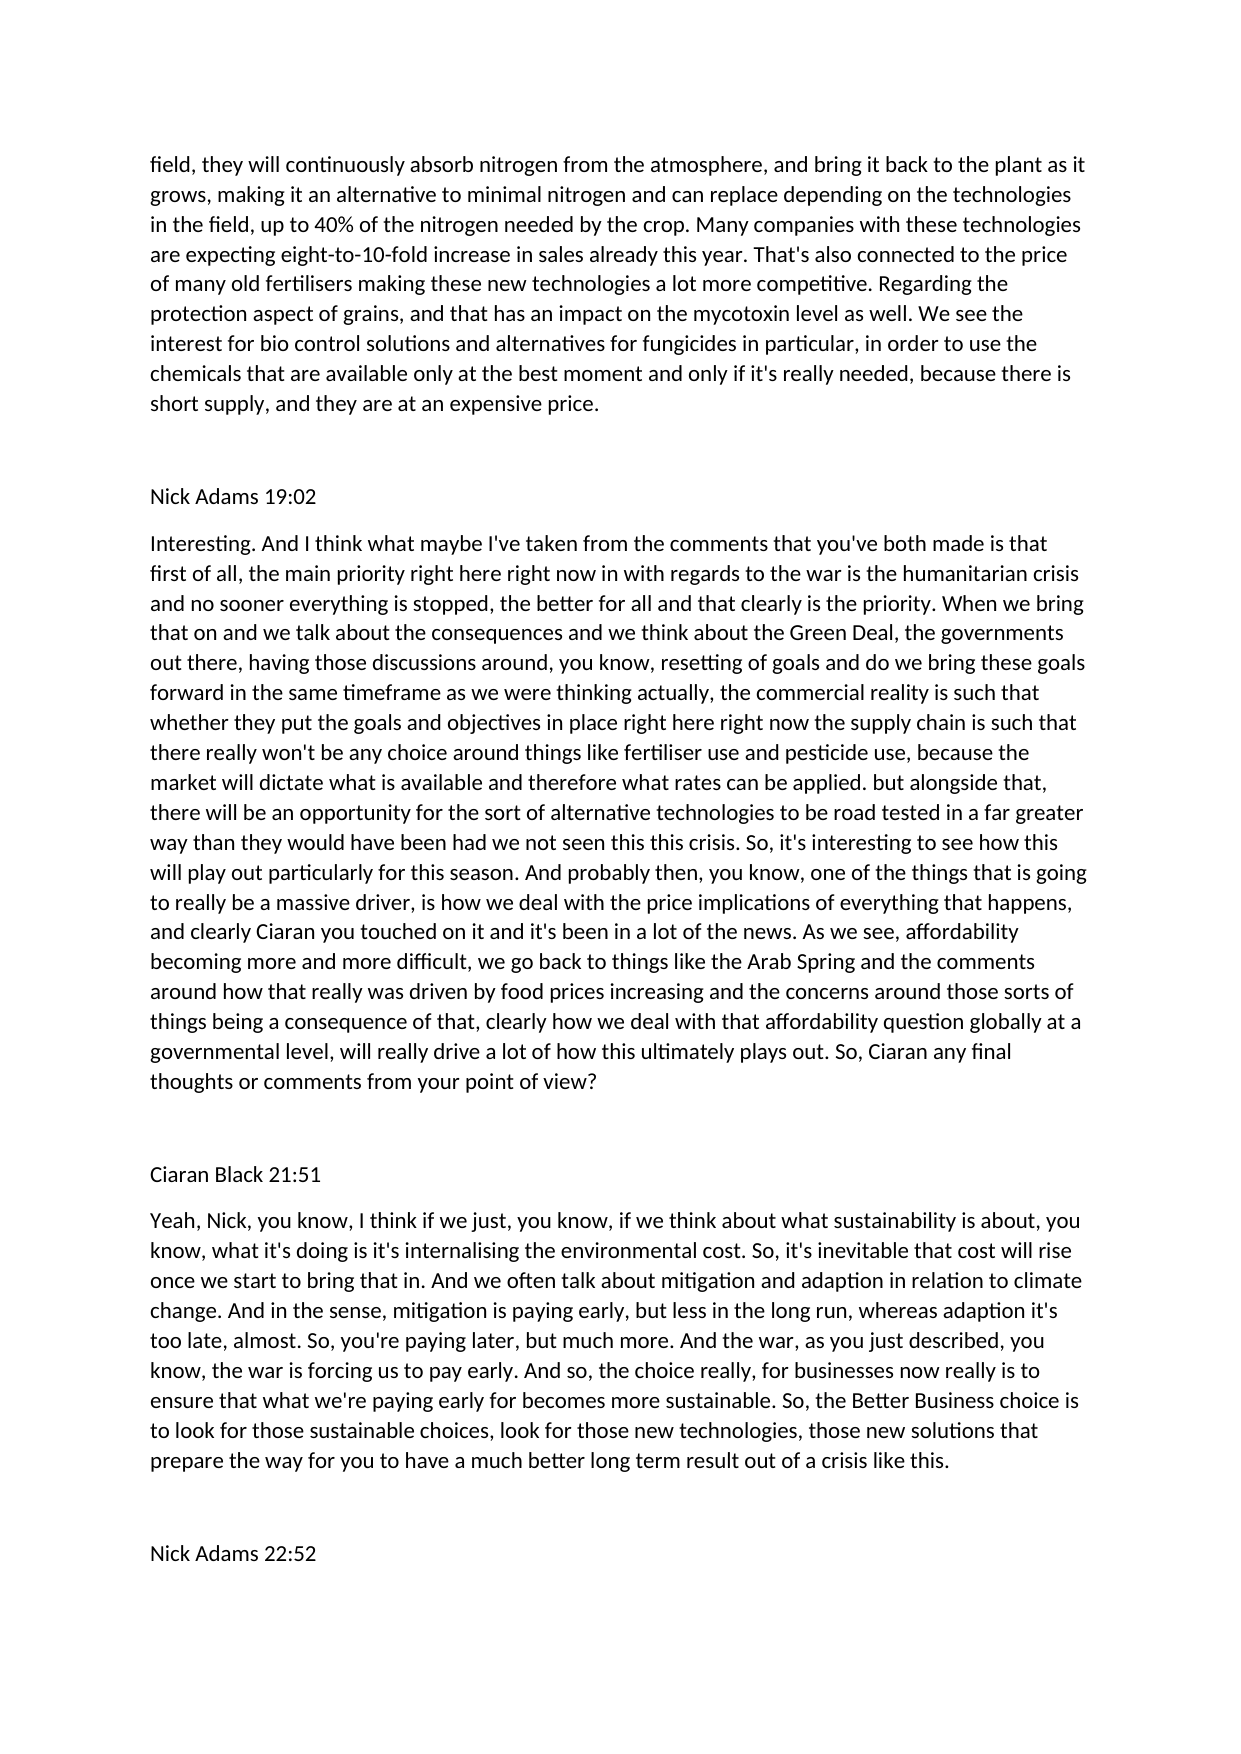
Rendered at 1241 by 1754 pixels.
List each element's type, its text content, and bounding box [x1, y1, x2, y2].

text Nick Adams 19:02 [150, 482, 1090, 510]
text Nick Adams 22:52 [150, 1539, 1090, 1567]
text field, they will continuously absorb nitrogen from the atmosphere, and bring it back to the plant as it grows, making it an alternative to minimal nitrogen and can replace depending on the technologies in the field, up to 40% of the nitrogen needed by the crop. Many companies with these technologies are expecting eight-to-10-fold increase in sales already this year. That's also connected to the price of many old fertilisers making these new technologies a lot more competitive. Regarding the protection aspect of grains, and that has an impact on the mycotoxin level as well. We see the interest for bio control solutions and alternatives for fungicides in particular, in order to use the chemicals that are available only at the best moment and only if it's really needed, because there is short supply, and they are at an expensive price. [150, 150, 1090, 417]
text Ciaran Black 21:51 [150, 1160, 1090, 1188]
text Interesting. And I think what maybe I've taken from the comments that you've both made is that first of all, the main priority right here right now in with regards to the war is the humanitarian crisis and no sooner everything is stopped, the better for all and that clearly is the priority. When we bring that on and we talk about the consequences and we think about the Green Deal, the governments out there, having those discussions around, you know, resetting of goals and do we bring these goals forward in the same timeframe as we were thinking actually, the commercial reality is such that whether they put the goals and objectives in place right here right now the supply chain is such that there really won't be any choice around things like fertiliser use and pesticide use, because the market will dictate what is available and therefore what rates can be applied. but alongside that, there will be an opportunity for the sort of alternative technologies to be road tested in a far greater way than they would have been had we not seen this this crisis. So, it's interesting to see how this will play out particularly for this season. And probably then, you know, one of the things that is going to really be a massive driver, is how we deal with the price implications of everything that happens, and clearly Ciaran you touched on it and it's been in a lot of the news. As we see, affordability becoming more and more difficult, we go back to things like the Arab Spring and the comments around how that really was driven by food prices increasing and the concerns around those sorts of things being a consequence of that, clearly how we deal with that affordability question globally at a governmental level, will really drive a lot of how this ultimately plays out. So, Ciaran any final thoughts or comments from your point of view? [150, 529, 1090, 1095]
text Yeah, Nick, you know, I think if we just, you know, if we think about what sustainability is about, you know, what it's doing is it's internalising the environmental cost. So, it's inevitable that cost will rise once we start to bring that in. And we often talk about mitigation and adaption in relation to climate change. And in the sense, mitigation is paying early, but less in the long run, whereas adaption it's too late, almost. So, you're paying later, but much more. And the war, as you just described, you know, the war is forcing us to pay early. And so, the choice really, for businesses now really is to ensure that what we're paying early for becomes more sustainable. So, the Better Business choice is to look for those sustainable choices, look for those new technologies, those new solutions that prepare the way for you to have a much better long term result out of a crisis like this. [150, 1207, 1090, 1474]
